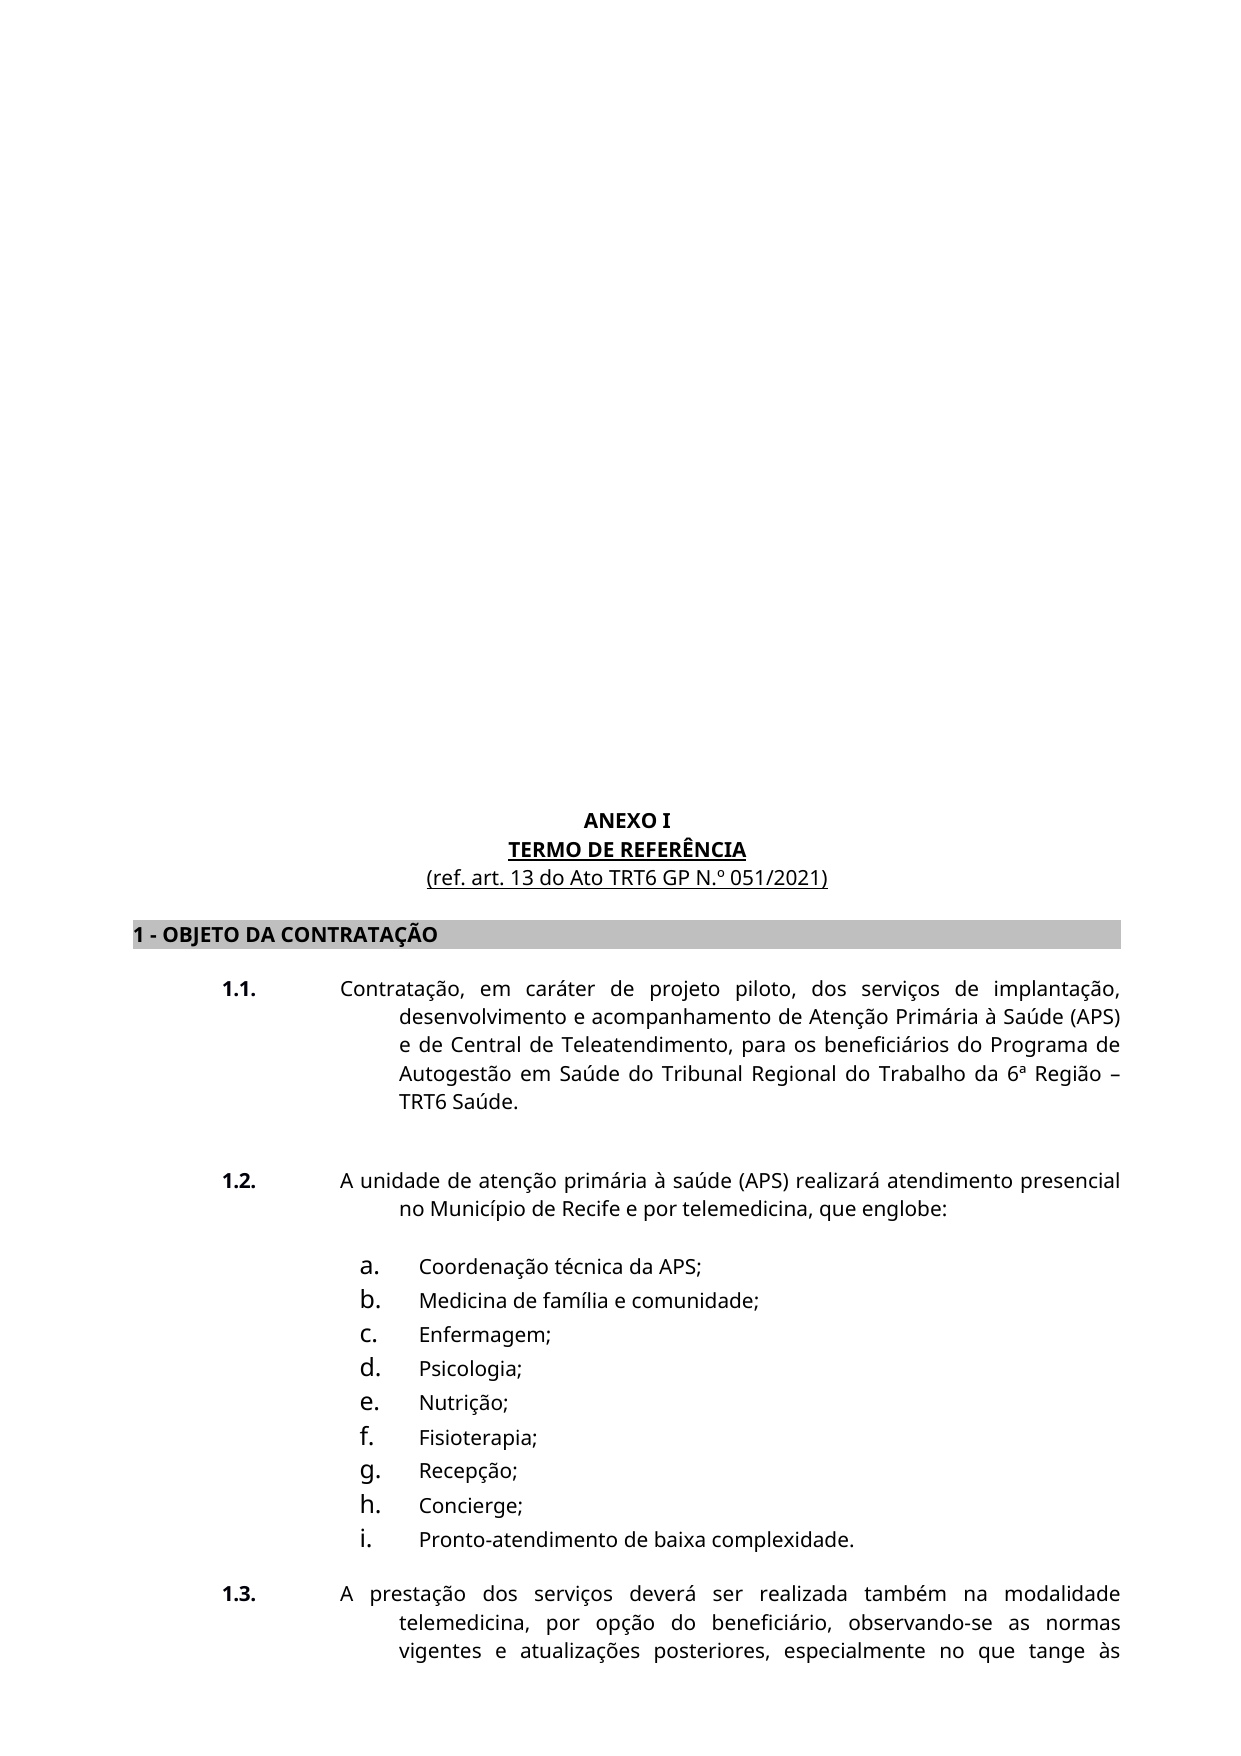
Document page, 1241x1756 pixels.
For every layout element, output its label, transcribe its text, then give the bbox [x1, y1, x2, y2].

text (ref. art. 13 do Ato TRT6 GP N.º 051/2021) [133, 863, 1121, 892]
list Recepção; [354, 1452, 1121, 1486]
text 1 - OBJETO DA CONTRATAÇÃO [133, 920, 1121, 949]
list Coordenação técnica da APS; [354, 1248, 1121, 1282]
list Nutrição; [354, 1384, 1121, 1418]
list Psicologia; [354, 1350, 1121, 1384]
list Pronto-atendimento de baixa complexidade. [354, 1520, 1121, 1554]
list A prestação dos serviços deverá ser realizada também na modalidade telemedicina, por opção do beneficiário, observando-se as normas vigentes e atualizações posteriores, especialmente no que tange às [222, 1579, 1121, 1665]
list Fisioterapia; [354, 1418, 1121, 1452]
list A unidade de atenção primária à saúde (APS) realizará atendimento presencial no Município de Recife e por telemedicina, que englobe: [222, 1166, 1121, 1223]
list Medicina de família e comunidade; [354, 1282, 1121, 1316]
list Enfermagem; [354, 1316, 1121, 1350]
text ANEXO I [133, 807, 1121, 835]
text TERMO DE REFERÊNCIA [133, 835, 1121, 863]
list Concierge; [354, 1486, 1121, 1520]
list Contratação, em caráter de projeto piloto, dos serviços de implantação, desenvolvimento e acompanhamento de Atenção Primária à Saúde (APS) e de Central de Teleatendimento, para os beneficiários do Programa de Autogestão em Saúde do Tribunal Regional do Trabalho da 6ª Região – TRT6 Saúde. [222, 974, 1121, 1116]
